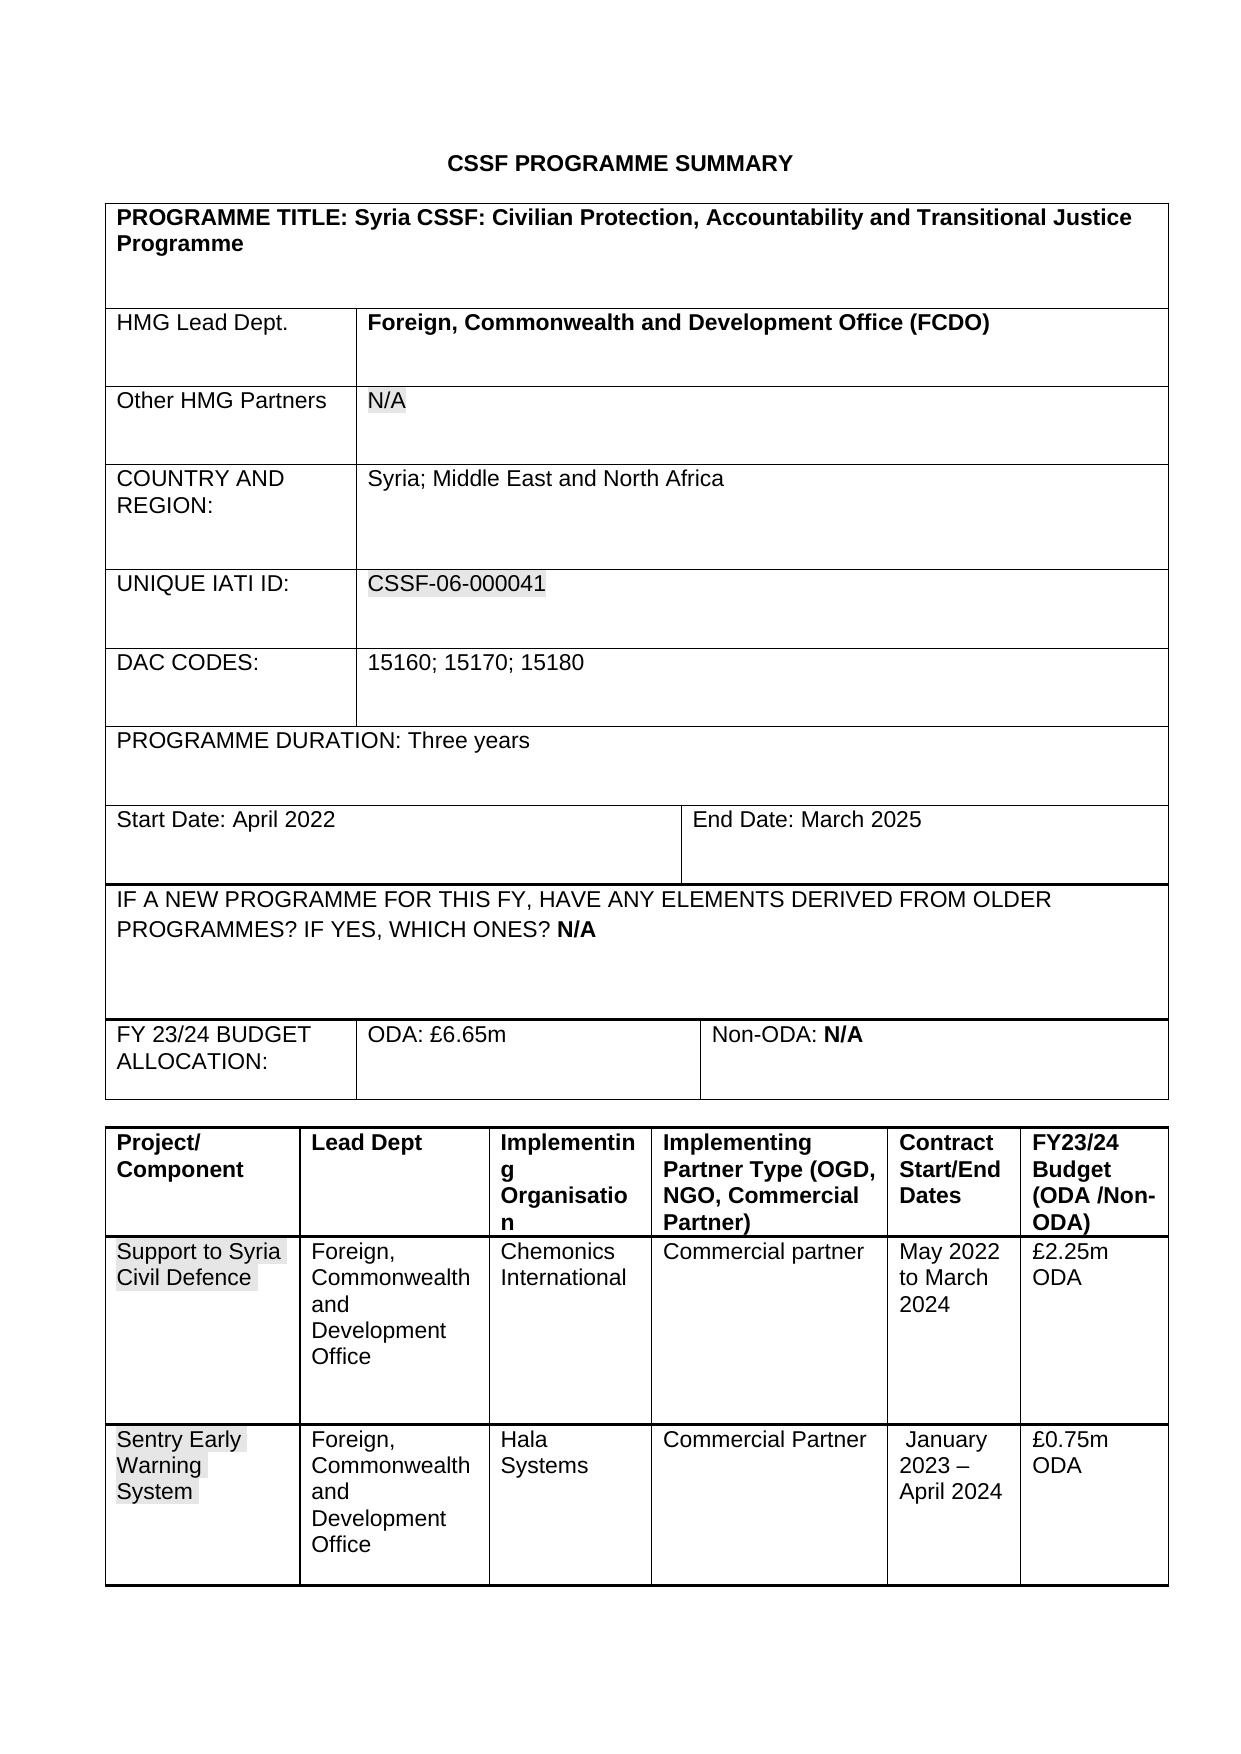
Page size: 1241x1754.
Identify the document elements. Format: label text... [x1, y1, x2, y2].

table_cell Commercial Partner [652, 1426, 887, 1584]
table_cell Other HMG Partners [106, 387, 356, 464]
table_cell Non-ODA: N/A [701, 1021, 1168, 1099]
table_cell IF A NEW PROGRAMME FOR THIS FY, HAVE ANY ELEMENTS DERIVED FROM OLDER PROGRAMMES? IF YES, WHICH ONES? N/A [106, 886, 1168, 1018]
table_cell Syria; Middle East and North Africa [357, 465, 1168, 569]
table_cell May 2022 to March 2024 [888, 1238, 1020, 1422]
table_cell HMG Lead Dept. [106, 309, 356, 386]
table_header FY23/24 Budget (ODA /Non-ODA) [1021, 1129, 1168, 1235]
table_cell COUNTRY AND REGION: [106, 465, 356, 569]
table_cell Hala Systems [490, 1426, 651, 1584]
table_header Project/ Component [106, 1129, 299, 1235]
table_cell Start Date: April 2022 [106, 806, 681, 883]
table_cell £2.25m ODA [1021, 1238, 1168, 1422]
table_header Implementing Organisation [490, 1129, 651, 1235]
text CSSF PROGRAMME SUMMARY [150, 150, 1090, 176]
table_header Implementing Partner Type (OGD, NGO, Commercial Partner) [652, 1129, 887, 1235]
table_cell £0.75m ODA [1021, 1426, 1168, 1584]
table_cell Commercial partner [652, 1238, 887, 1422]
table_cell Support to Syria Civil Defence [106, 1238, 299, 1422]
table_cell Foreign, Commonwealth and Development Office [301, 1426, 489, 1584]
table_cell End Date: March 2025 [682, 806, 1168, 883]
table_header Contract Start/End Dates [888, 1129, 1020, 1235]
table_cell FY 23/24 BUDGET ALLOCATION: [106, 1021, 356, 1099]
table_cell Foreign, Commonwealth and Development Office [301, 1238, 489, 1422]
table_header PROGRAMME TITLE: Syria CSSF: Civilian Protection, Accountability and Transitional Justice Programme [106, 204, 1168, 307]
table_cell CSSF-06-000041 [357, 570, 1168, 648]
table_cell 15160; 15170; 15180 [357, 649, 1168, 726]
table_cell DAC CODES: [106, 649, 356, 726]
table_cell Sentry Early Warning System [106, 1426, 299, 1584]
table_cell ODA: £6.65m [357, 1021, 700, 1099]
table_cell N/A [357, 387, 1168, 464]
table_cell Foreign, Commonwealth and Development Office (FCDO) [357, 309, 1168, 386]
table_cell UNIQUE IATI ID: [106, 570, 356, 648]
table_cell PROGRAMME DURATION: Three years [106, 727, 1168, 804]
table_cell Chemonics International [490, 1238, 651, 1422]
table_header Lead Dept [301, 1129, 489, 1235]
table_cell January 2023 – April 2024 [888, 1426, 1020, 1584]
